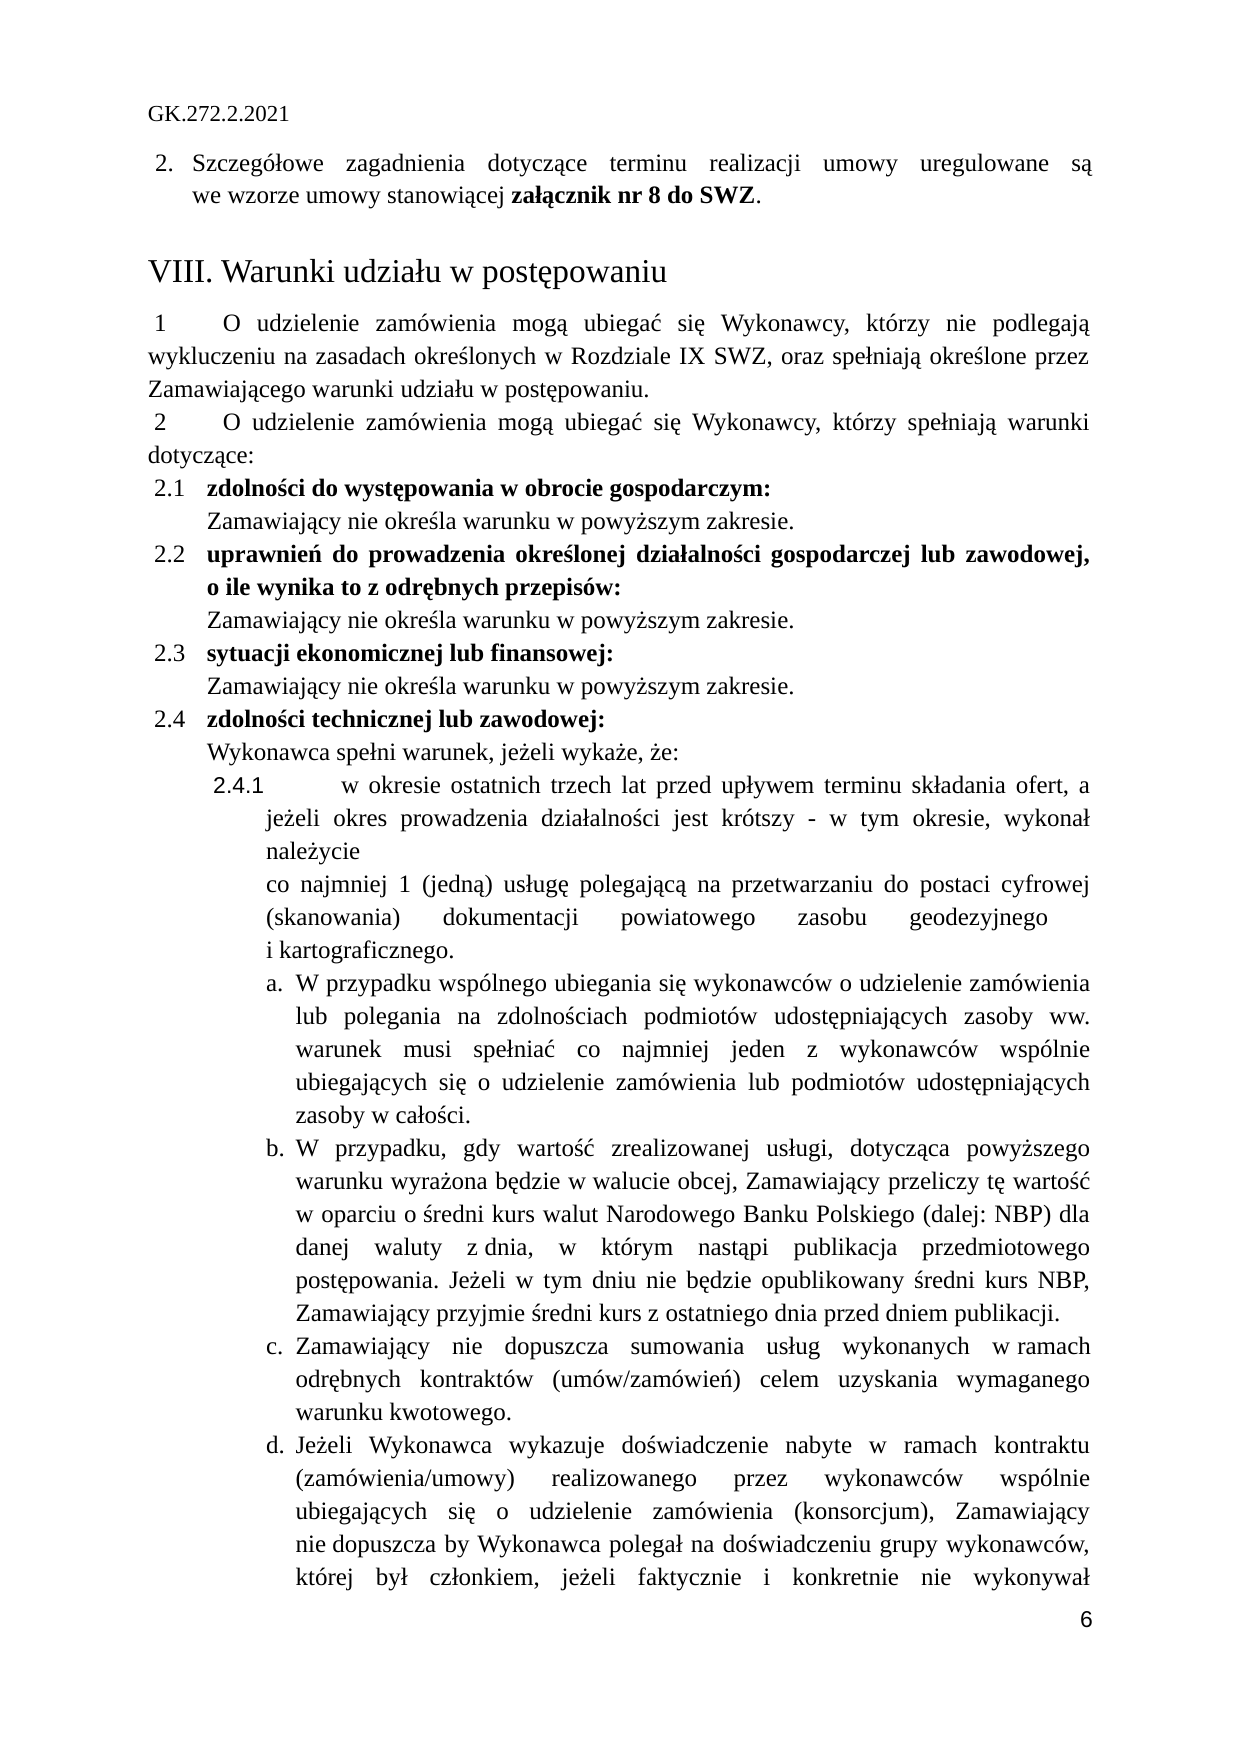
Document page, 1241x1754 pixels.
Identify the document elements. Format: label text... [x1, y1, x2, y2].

list W przypadku wspólnego ubiegania się wykonawców o udzielenie zamówienia lub polegania na zdolnościach podmiotów udostępniających zasoby ww. warunek musi spełniać co najmniej jeden z wykonawców wspólnie ubiegających się o udzielenie zamówienia lub podmiotów udostępniających zasoby w całości. [266, 968, 1091, 1129]
text Zamawiający nie określa warunku w powyższym zakresie. [207, 506, 1091, 534]
text Zamawiający nie określa warunku w powyższym zakresie. [207, 605, 1091, 634]
list O udzielenie zamówienia mogą ubiegać się Wykonawcy, którzy nie podlegają wykluczeniu na zasadach określonych w Rozdziale IX SWZ, oraz spełniają określone przez Zamawiającego warunki udziału w postępowaniu. [148, 308, 1091, 402]
list O udzielenie zamówienia mogą ubiegać się Wykonawcy, którzy spełniają warunki dotyczące: [148, 407, 1091, 468]
subtitle VIII. Warunki udziału w postępowaniu [148, 251, 1093, 289]
list Zamawiający nie dopuszcza sumowania usług wykonanych w ramach odrębnych kontraktów (umów/zamówień) celem uzyskania wymaganego warunku kwotowego. [266, 1331, 1091, 1426]
list Jeżeli Wykonawca wykazuje doświadczenie nabyte w ramach kontraktu (zamówienia/umowy) realizowanego przez wykonawców wspólnie ubiegających się o udzielenie zamówienia (konsorcjum), Zamawiający nie dopuszcza by Wykonawca polegał na doświadczeniu grupy wykonawców, której był członkiem, jeżeli faktycznie i konkretnie nie wykonywał [266, 1430, 1091, 1591]
list Szczegółowe zagadnienia dotyczące terminu realizacji umowy uregulowane są we wzorze umowy stanowiącej załącznik nr 8 do SWZ. [155, 148, 1093, 209]
text Wykonawca spełni warunek, jeżeli wykaże, że: [207, 737, 1091, 766]
list sytuacji ekonomicznej lub finansowej: [148, 638, 1091, 667]
text Zamawiający nie określa warunku w powyższym zakresie. [207, 671, 1091, 700]
list w okresie ostatnich trzech lat przed upływem terminu składania ofert, a jeżeli okres prowadzenia działalności jest krótszy - w tym okresie, wykonał należycie co najmniej 1 (jedną) usługę polegającą na przetwarzaniu do postaci cyfrowej (skanowania) dokumentacji powiatowego zasobu geodezyjnego i kartograficznego. [207, 770, 1091, 964]
list zdolności do występowania w obrocie gospodarczym: [148, 473, 1091, 502]
list uprawnień do prowadzenia określonej działalności gospodarczej lub zawodowej, o ile wynika to z odrębnych przepisów: [148, 539, 1091, 601]
list W przypadku, gdy wartość zrealizowanej usługi, dotycząca powyższego warunku wyrażona będzie w walucie obcej, Zamawiający przeliczy tę wartość w oparciu o średni kurs walut Narodowego Banku Polskiego (dalej: NBP) dla danej waluty z dnia, w którym nastąpi publikacja przedmiotowego postępowania. Jeżeli w tym dniu nie będzie opublikowany średni kurs NBP, Zamawiający przyjmie średni kurs z ostatniego dnia przed dniem publikacji. [266, 1133, 1091, 1327]
list zdolności technicznej lub zawodowej: [148, 704, 1091, 733]
